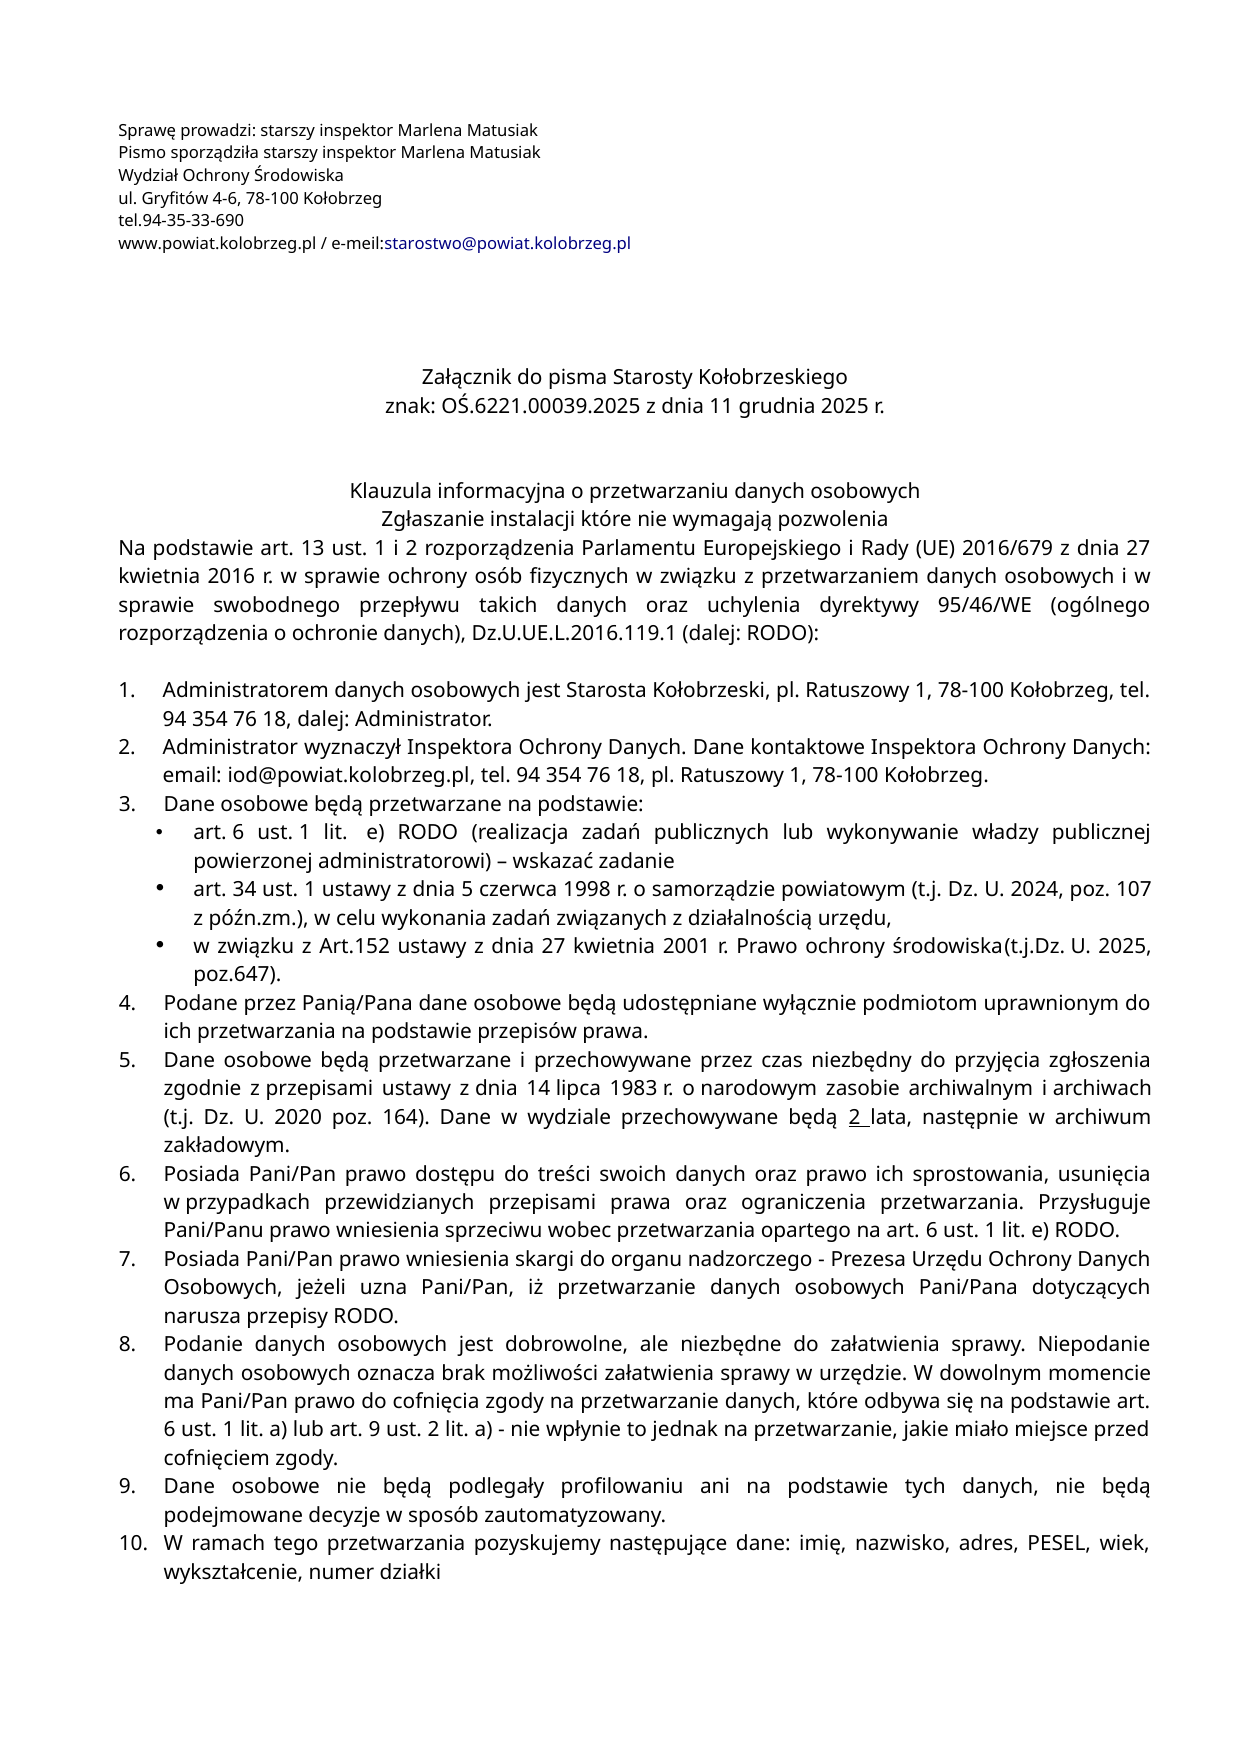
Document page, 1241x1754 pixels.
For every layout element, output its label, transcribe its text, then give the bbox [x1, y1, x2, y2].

list w związku z Art.152 ustawy z dnia 27 kwietnia 2001 r. Prawo ochrony środowiska(t.j.Dz. U. 2025, poz.647). [156, 931, 1152, 988]
text Zgłaszanie instalacji które nie wymagają pozwolenia [118, 504, 1152, 533]
list Posiada Pani/Pan prawo dostępu do treści swoich danych oraz prawo ich sprostowania, usunięcia w przypadkach przewidzianych przepisami prawa oraz ograniczenia przetwarzania. Przysługuje Pani/Panu prawo wniesienia sprzeciwu wobec przetwarzania opartego na art. 6 ust. 1 lit. e) RODO. [118, 1159, 1152, 1244]
text Sprawę prowadzi: starszy inspektor Marlena Matusiak Pismo sporządziła starszy inspektor Marlena Matusiak [118, 118, 1152, 163]
text www.powiat.kolobrzeg.pl / e-meil:starostwo@powiat.kolobrzeg.pl [118, 232, 1152, 254]
text Klauzula informacyjna o przetwarzaniu danych osobowych [118, 476, 1152, 504]
list Dane osobowe będą przetwarzane na podstawie: [118, 789, 1152, 817]
list Dane osobowe będą przetwarzane i przechowywane przez czas niezbędny do przyjęcia zgłoszenia zgodnie z przepisami ustawy z dnia 14 lipca 1983 r. o narodowym zasobie archiwalnym i archiwach (t.j. Dz. U. 2020 poz. 164). Dane w wydziale przechowywane będą 2 lata, następnie w archiwum zakładowym. [118, 1045, 1152, 1159]
list Administrator wyznaczył Inspektora Ochrony Danych. Dane kontaktowe Inspektora Ochrony Danych: email: iod@powiat.kolobrzeg.pl, tel. 94 354 76 18, pl. Ratuszowy 1, 78-100 Kołobrzeg. [118, 732, 1152, 789]
list W ramach tego przetwarzania pozyskujemy następujące dane: imię, nazwisko, adres, PESEL, wiek, wykształcenie, numer działki [118, 1528, 1152, 1585]
list Dane osobowe nie będą podlegały profilowaniu ani na podstawie tych danych, nie będą podejmowane decyzje w sposób zautomatyzowany. [118, 1471, 1152, 1528]
list Administratorem danych osobowych jest Starosta Kołobrzeski, pl. Ratuszowy 1, 78-100 Kołobrzeg, tel. 94 354 76 18, dalej: Administrator. [118, 675, 1152, 732]
list Posiada Pani/Pan prawo wniesienia skargi do organu nadzorczego - Prezesa Urzędu Ochrony Danych Osobowych, jeżeli uzna Pani/Pan, iż przetwarzanie danych osobowych Pani/Pana dotyczących narusza przepisy RODO. [118, 1244, 1152, 1329]
text Na podstawie art. 13 ust. 1 i 2 rozporządzenia Parlamentu Europejskiego i Rady (UE) 2016/679 z dnia 27 kwietnia 2016 r. w sprawie ochrony osób fizycznych w związku z przetwarzaniem danych osobowych i w sprawie swobodnego przepływu takich danych oraz uchylenia dyrektywy 95/46/WE (ogólnego rozporządzenia o ochronie danych), Dz.U.UE.L.2016.119.1 (dalej: RODO): [118, 533, 1152, 647]
text Załącznik do pisma Starosty Kołobrzeskiego [118, 362, 1152, 391]
list art. 34 ust. 1 ustawy z dnia 5 czerwca 1998 r. o samorządzie powiatowym (t.j. Dz. U. 2024, poz. 107 z późn.zm.), w celu wykonania zadań związanych z działalnością urzędu, [156, 874, 1152, 931]
text znak: OŚ.6221.00039.2025 z dnia 11 grudnia 2025 r. [118, 391, 1152, 419]
list Podanie danych osobowych jest dobrowolne, ale niezbędne do załatwienia sprawy. Niepodanie danych osobowych oznacza brak możliwości załatwienia sprawy w urzędzie. W dowolnym momencie ma Pani/Pan prawo do cofnięcia zgody na przetwarzanie danych, które odbywa się na podstawie art. 6 ust. 1 lit. a) lub art. 9 ust. 2 lit. a) - nie wpłynie to jednak na przetwarzanie, jakie miało miejsce przed cofnięciem zgody. [118, 1329, 1152, 1471]
text Wydział Ochrony Środowiska ul. Gryfitów 4-6, 78-100 Kołobrzeg tel.94-35-33-690 [118, 163, 1152, 232]
list Podane przez Panią/Pana dane osobowe będą udostępniane wyłącznie podmiotom uprawnionym do ich przetwarzania na podstawie przepisów prawa. [118, 988, 1152, 1045]
list art. 6 ust. 1 lit. e) RODO (realizacja zadań publicznych lub wykonywanie władzy publicznej powierzonej administratorowi) – wskazać zadanie [156, 817, 1152, 874]
